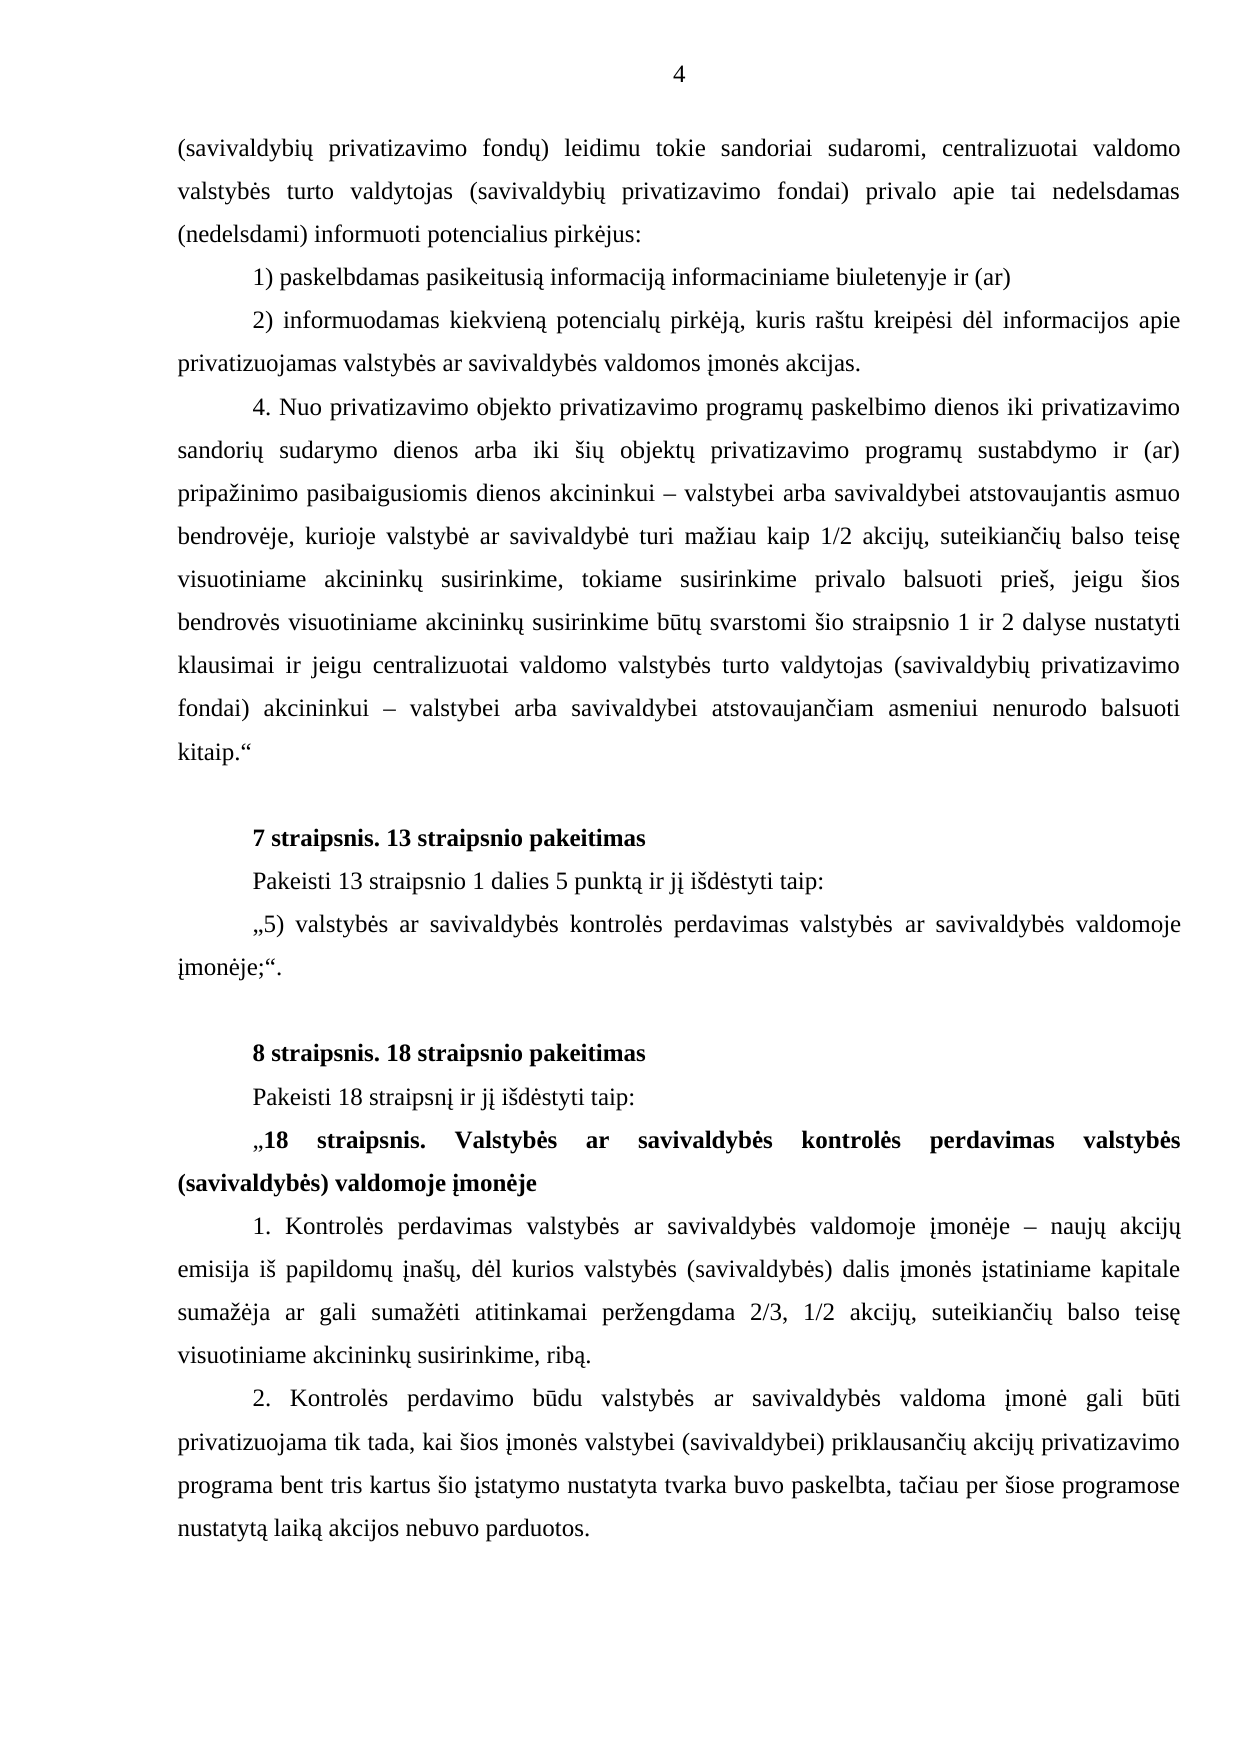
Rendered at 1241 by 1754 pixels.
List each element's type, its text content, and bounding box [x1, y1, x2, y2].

text 4. Nuo privatizavimo objekto privatizavimo programų paskelbimo dienos iki privatizavimo sandorių sudarymo dienos arba iki šių objektų privatizavimo programų sustabdymo ir (ar) pripažinimo pasibaigusiomis dienos akcininkui – valstybei arba savivaldybei atstovaujantis asmuo bendrovėje, kurioje valstybė ar savivaldybė turi mažiau kaip 1/2 akcijų, suteikiančių balso teisę visuotiniame akcininkų susirinkime, tokiame susirinkime privalo balsuoti prieš, jeigu šios bendrovės visuotiniame akcininkų susirinkime būtų svarstomi šio straipsnio 1 ir 2 dalyse nustatyti klausimai ir jeigu centralizuotai valdomo valstybės turto valdytojas (savivaldybių privatizavimo fondai) akcininkui – valstybei arba savivaldybei atstovaujančiam asmeniui nenurodo balsuoti kitaip.“ [177, 392, 1181, 765]
text (savivaldybių privatizavimo fondų) leidimu tokie sandoriai sudaromi, centralizuotai valdomo valstybės turto valdytojas (savivaldybių privatizavimo fondai) privalo apie tai nedelsdamas (nedelsdami) informuoti potencialius pirkėjus: [177, 133, 1181, 248]
text „5) valstybės ar savivaldybės kontrolės perdavimas valstybės ar savivaldybės valdomoje įmonėje;“. [177, 909, 1181, 981]
text 2) informuodamas kiekvieną potencialų pirkėją, kuris raštu kreipėsi dėl informacijos apie privatizuojamas valstybės ar savivaldybės valdomos įmonės akcijas. [177, 305, 1181, 377]
text 2. Kontrolės perdavimo būdu valstybės ar savivaldybės valdoma įmonė gali būti privatizuojama tik tada, kai šios įmonės valstybei (savivaldybei) priklausančių akcijų privatizavimo programa bent tris kartus šio įstatymo nustatyta tvarka buvo paskelbta, tačiau per šiose programose nustatytą laiką akcijos nebuvo parduotos. [177, 1383, 1181, 1542]
text 8 straipsnis. 18 straipsnio pakeitimas [177, 1038, 1181, 1067]
text Pakeisti 18 straipsnį ir jį išdėstyti taip: [177, 1082, 1181, 1110]
text 1. Kontrolės perdavimas valstybės ar savivaldybės valdomoje įmonėje – naujų akcijų emisija iš papildomų įnašų, dėl kurios valstybės (savivaldybės) dalis įmonės įstatiniame kapitale sumažėja ar gali sumažėti atitinkamai peržengdama 2/3, 1/2 akcijų, suteikiančių balso teisę visuotiniame akcininkų susirinkime, ribą. [177, 1211, 1181, 1369]
text 1) paskelbdamas pasikeitusią informaciją informaciniame biuletenyje ir (ar) [177, 262, 1181, 291]
text „18 straipsnis. Valstybės ar savivaldybės kontrolės perdavimas valstybės (savivaldybės) valdomoje įmonėje [177, 1125, 1181, 1197]
text 7 straipsnis. 13 straipsnio pakeitimas [177, 823, 1181, 852]
text Pakeisti 13 straipsnio 1 dalies 5 punktą ir jį išdėstyti taip: [177, 866, 1181, 895]
